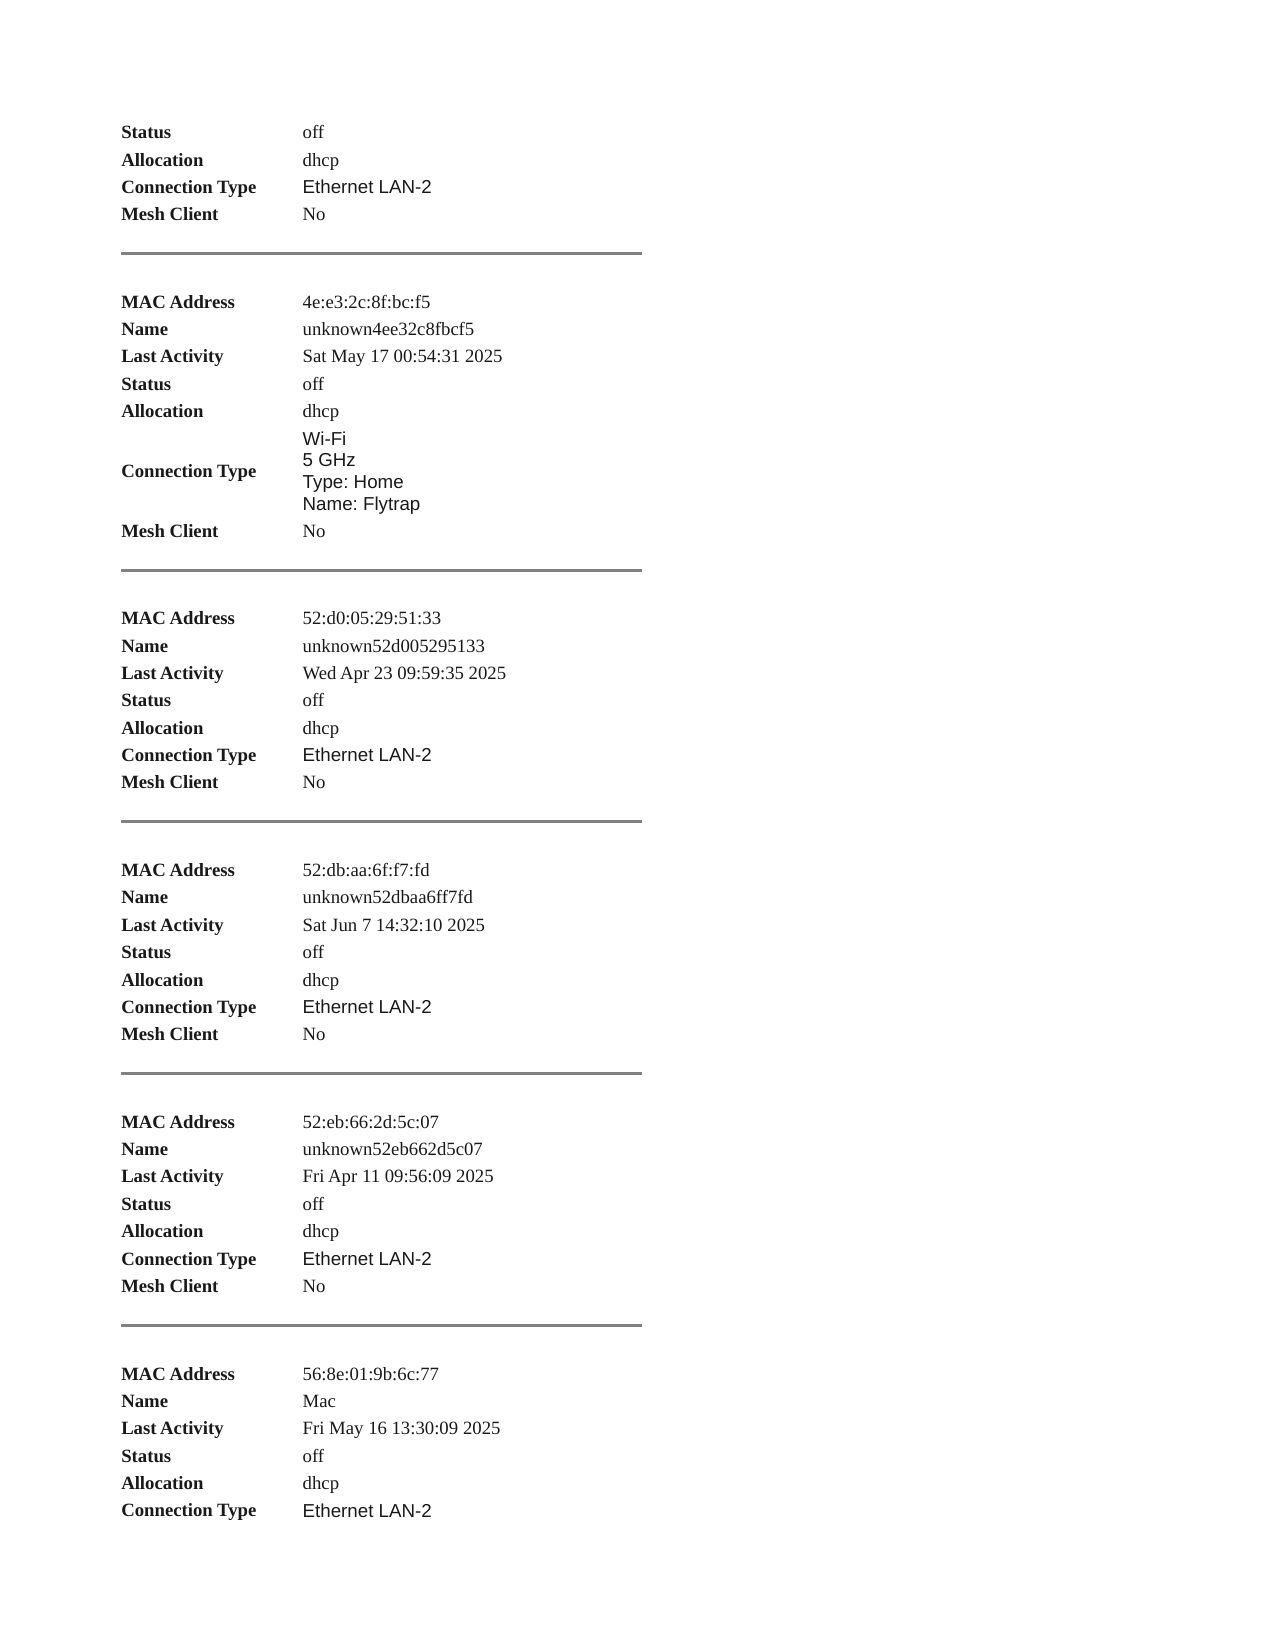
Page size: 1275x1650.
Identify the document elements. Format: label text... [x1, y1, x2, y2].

table_cell No [300, 769, 645, 796]
table_cell off [300, 370, 645, 397]
table_cell Status [118, 118, 299, 146]
table_cell No [300, 517, 645, 544]
table_cell Mesh Client [118, 200, 299, 228]
table_cell Ethernet LAN-2 [300, 741, 645, 768]
table_cell MAC Address [118, 288, 299, 315]
table_cell Last Activity [118, 659, 299, 686]
table_cell dhcp [300, 714, 645, 741]
table_cell Allocation [118, 1469, 299, 1496]
table_cell 52:eb:66:2d:5c:07 [300, 1108, 645, 1135]
table_cell Name [118, 1135, 299, 1162]
table_cell Status [118, 686, 299, 714]
table_cell Name [118, 632, 299, 659]
table_cell MAC Address [118, 856, 299, 883]
table_cell Allocation [118, 397, 299, 425]
table_cell Name [118, 1387, 299, 1414]
table_cell unknown4ee32c8fbcf5 [300, 315, 645, 342]
table_cell No [300, 1272, 645, 1299]
table_cell Status [118, 370, 299, 397]
table_cell [118, 1048, 645, 1108]
table_cell Status [118, 1190, 299, 1217]
table_cell Connection Type [118, 741, 299, 768]
table_cell MAC Address [118, 1108, 299, 1135]
table_cell Name [118, 315, 299, 342]
table_cell Last Activity [118, 343, 299, 370]
table_cell Sat Jun 7 14:32:10 2025 [300, 911, 645, 938]
table_cell Last Activity [118, 1414, 299, 1442]
table_cell off [300, 1190, 645, 1217]
table_cell Status [118, 1442, 299, 1469]
table_cell Wi-Fi 5 GHz Type: Home Name: Flytrap [300, 425, 645, 517]
table_cell unknown52d005295133 [300, 632, 645, 659]
table_cell Last Activity [118, 911, 299, 938]
table_cell [118, 1300, 645, 1359]
table_cell unknown52eb662d5c07 [300, 1135, 645, 1162]
table_cell [118, 544, 645, 604]
table_cell No [300, 200, 645, 228]
table_cell Allocation [118, 966, 299, 993]
table_cell unknown52dbaa6ff7fd [300, 883, 645, 911]
table_cell 52:d0:05:29:51:33 [300, 604, 645, 632]
table_cell Name [118, 883, 299, 911]
table_cell MAC Address [118, 1360, 299, 1387]
table_cell Fri Apr 11 09:56:09 2025 [300, 1163, 645, 1190]
table_cell Mesh Client [118, 517, 299, 544]
table_cell off [300, 938, 645, 966]
table_cell 4e:e3:2c:8f:bc:f5 [300, 288, 645, 315]
table_cell Allocation [118, 146, 299, 173]
table_cell dhcp [300, 146, 645, 173]
table_cell Ethernet LAN-2 [300, 993, 645, 1020]
table_cell Ethernet LAN-2 [300, 173, 645, 200]
table_cell off [300, 686, 645, 714]
table_cell Mac [300, 1387, 645, 1414]
table_cell Ethernet LAN-2 [300, 1245, 645, 1272]
table_cell No [300, 1020, 645, 1048]
table_cell dhcp [300, 1217, 645, 1245]
table_cell 52:db:aa:6f:f7:fd [300, 856, 645, 883]
table_cell Mesh Client [118, 1020, 299, 1048]
table_cell Connection Type [118, 173, 299, 200]
table_cell dhcp [300, 397, 645, 425]
table_cell Ethernet LAN-2 [300, 1496, 645, 1524]
table_cell [118, 796, 645, 856]
table_cell Fri May 16 13:30:09 2025 [300, 1414, 645, 1442]
table_cell off [300, 118, 645, 146]
table_cell Connection Type [118, 425, 299, 517]
table_cell Allocation [118, 1217, 299, 1245]
table_cell Connection Type [118, 1245, 299, 1272]
table_cell Mesh Client [118, 1272, 299, 1299]
table_cell Connection Type [118, 993, 299, 1020]
table_cell off [300, 1442, 645, 1469]
table_cell [118, 228, 645, 288]
table_cell Last Activity [118, 1163, 299, 1190]
table_cell Sat May 17 00:54:31 2025 [300, 343, 645, 370]
table_cell MAC Address [118, 604, 299, 632]
table_cell Mesh Client [118, 769, 299, 796]
table_cell dhcp [300, 1469, 645, 1496]
table_cell dhcp [300, 966, 645, 993]
table_cell 56:8e:01:9b:6c:77 [300, 1360, 645, 1387]
table_cell Connection Type [118, 1496, 299, 1524]
table_cell Allocation [118, 714, 299, 741]
table_cell Status [118, 938, 299, 966]
table_cell Wed Apr 23 09:59:35 2025 [300, 659, 645, 686]
